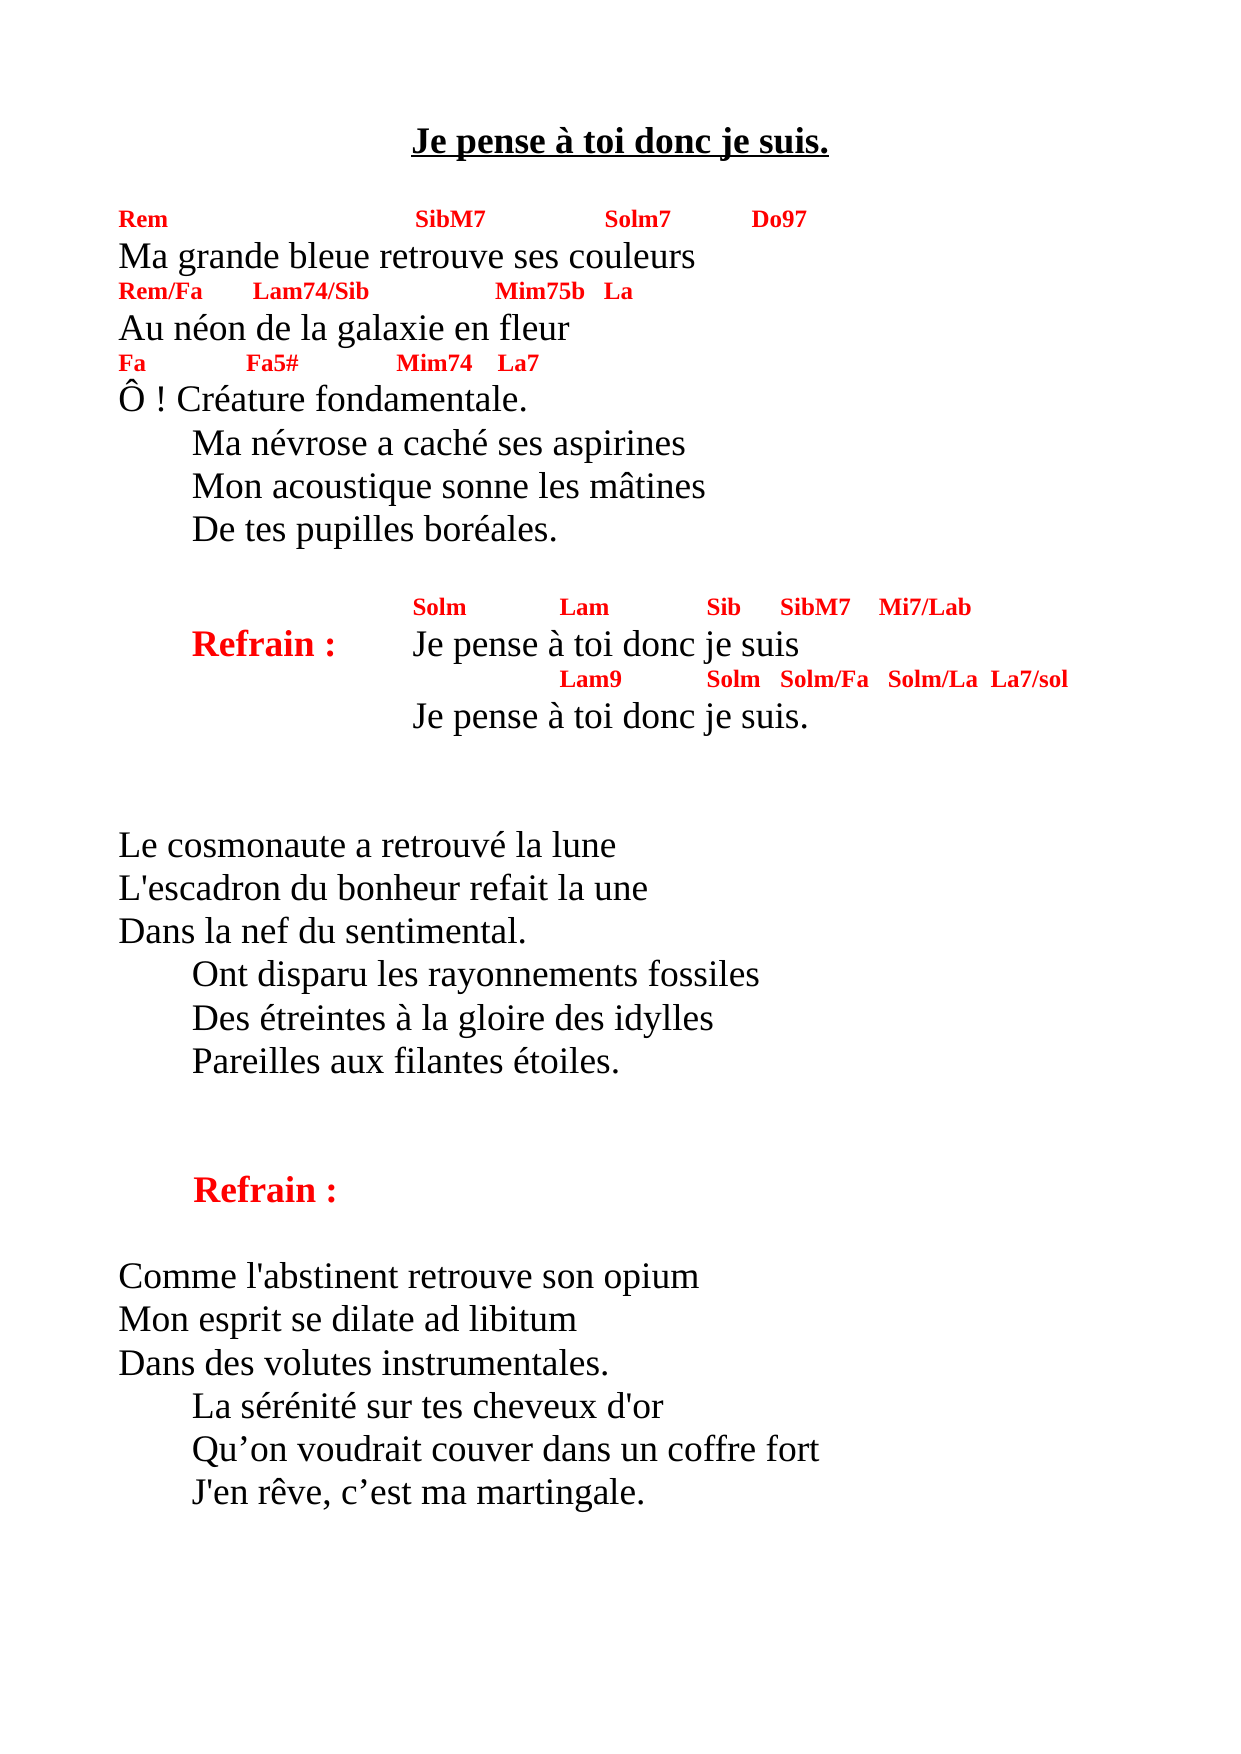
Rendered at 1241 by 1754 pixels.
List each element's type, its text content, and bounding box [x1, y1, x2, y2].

text Comme l'abstinent retrouve son opium [118, 1254, 1122, 1297]
text Ont disparu les rayonnements fossiles [118, 952, 1122, 995]
text Des étreintes à la gloire des idylles [118, 995, 1122, 1038]
text Je pense à toi donc je suis. [118, 118, 1122, 161]
text Qu’on voudrait couver dans un coffre fort [118, 1426, 1122, 1469]
text J'en rêve, c’est ma martingale. [118, 1469, 1122, 1512]
text Dans des volutes instrumentales. [118, 1340, 1122, 1383]
subtitle Rem/Fa Lam74/Sib Mim75b La [118, 276, 1122, 305]
text Au néon de la galaxie en fleur [118, 305, 1122, 348]
text Le cosmonaute a retrouvé la lune [118, 822, 1122, 866]
subtitle Fa Fa5# Mim74 La7 [118, 348, 1122, 377]
text Ma grande bleue retrouve ses couleurs [118, 233, 1122, 276]
subtitle Rem SibM7 Solm7 Do97 [118, 204, 1122, 233]
text Je pense à toi donc je suis. [118, 693, 1122, 736]
text Mon acoustique sonne les mâtines [118, 463, 1122, 506]
text L'escadron du bonheur refait la une [118, 866, 1122, 909]
text La sérénité sur tes cheveux d'or [118, 1383, 1122, 1426]
text De tes pupilles boréales. [118, 506, 1122, 549]
text Ô ! Créature fondamentale. [118, 377, 1122, 420]
text Ma névrose a caché ses aspirines [118, 420, 1122, 463]
text Mon esprit se dilate ad libitum [118, 1297, 1122, 1340]
text Solm Lam Sib SibM7 Mi7/Lab [118, 592, 1122, 621]
text Lam9 Solm Solm/Fa Solm/La La7/sol [118, 664, 1122, 693]
text Dans la nef du sentimental. [118, 909, 1122, 952]
text Pareilles aux filantes étoiles. [118, 1038, 1122, 1081]
text Refrain : [118, 1167, 1122, 1211]
text Refrain : Je pense à toi donc je suis [118, 621, 1122, 664]
